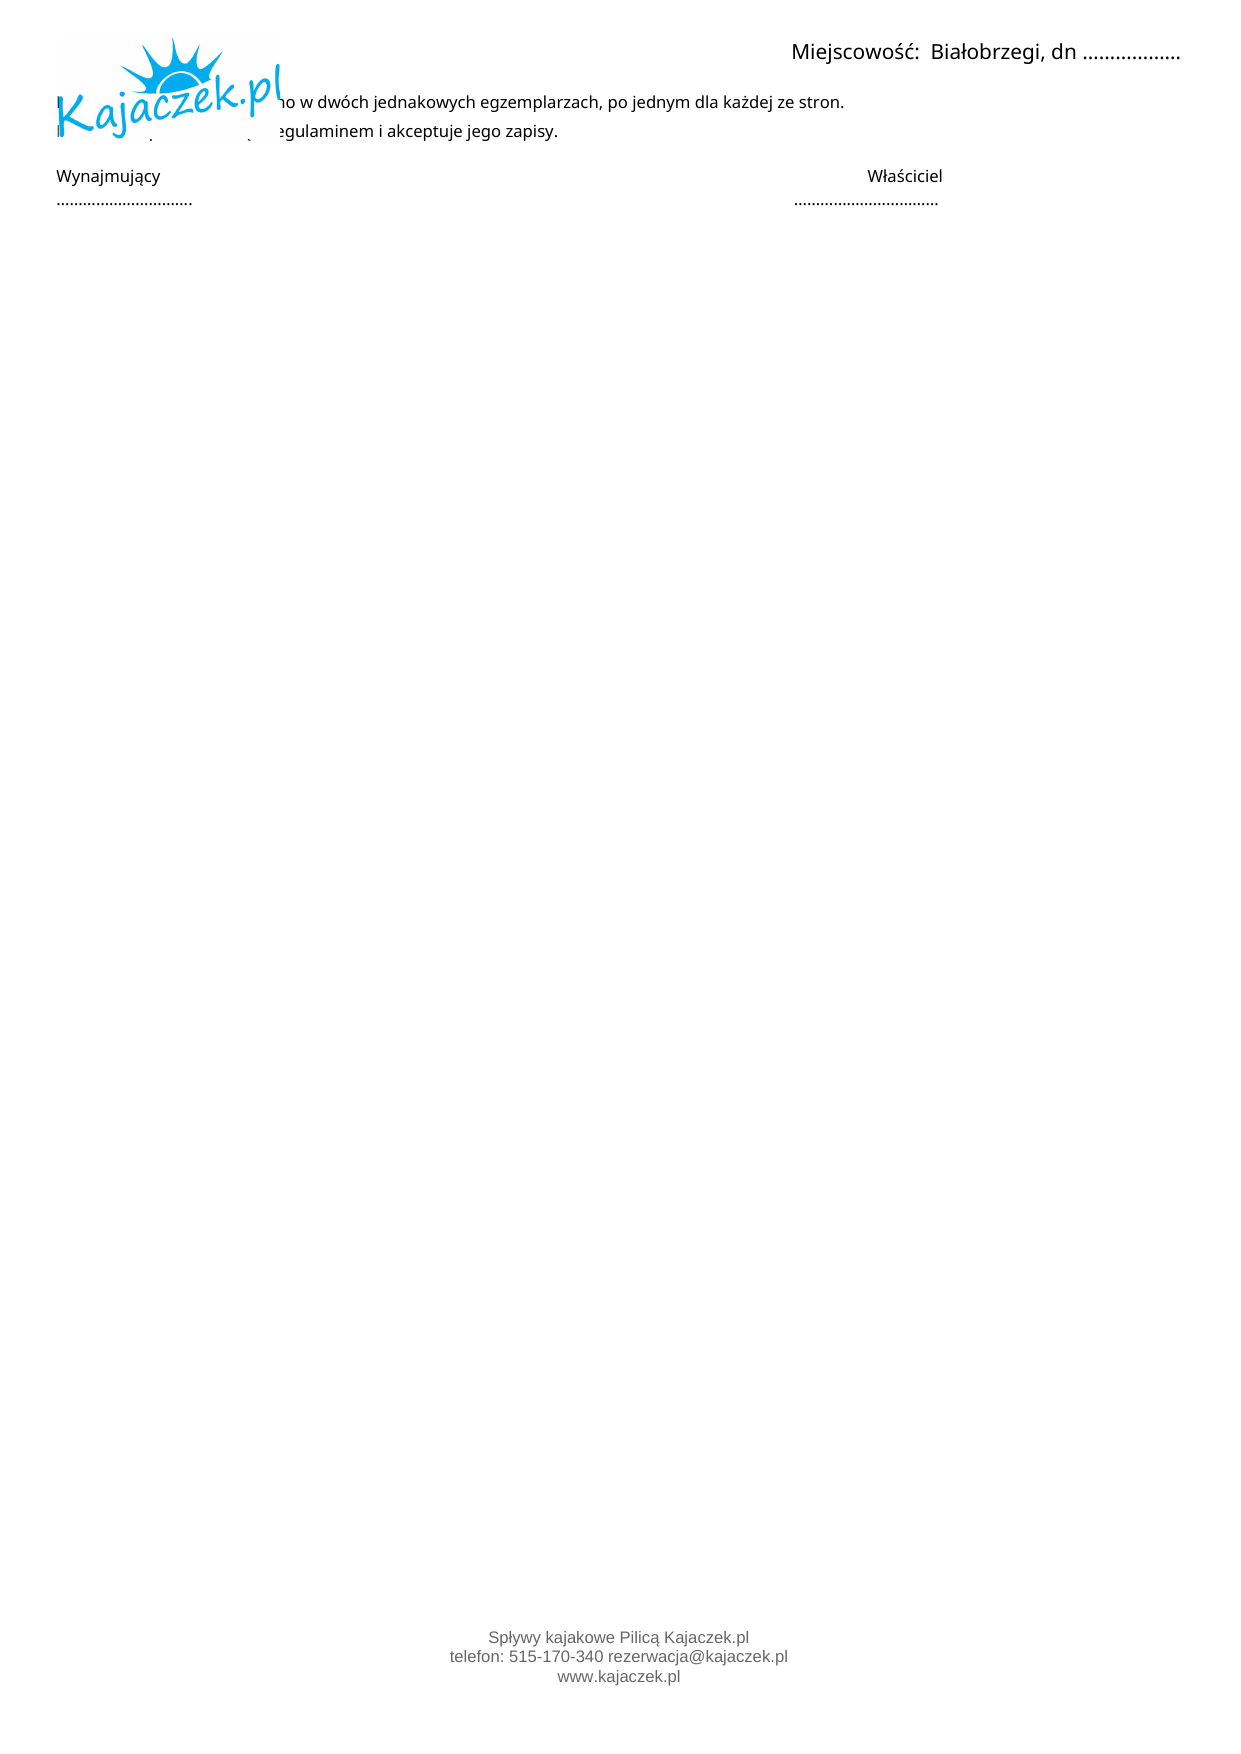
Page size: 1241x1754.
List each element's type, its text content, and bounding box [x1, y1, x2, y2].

text …………………………. …………………………… [56, 188, 1181, 211]
text Wynajmujący Właściciel [56, 165, 1181, 188]
text Pkt 10 Umowę sporządzono w dwóch jednakowych egzemplarzach, po jednym dla każdej ze stron. [281, 91, 1181, 114]
picture [58, 37, 281, 139]
text Pkt 11 Zapoznałem się z regulaminem i akceptuje jego zapisy. [56, 120, 1181, 142]
